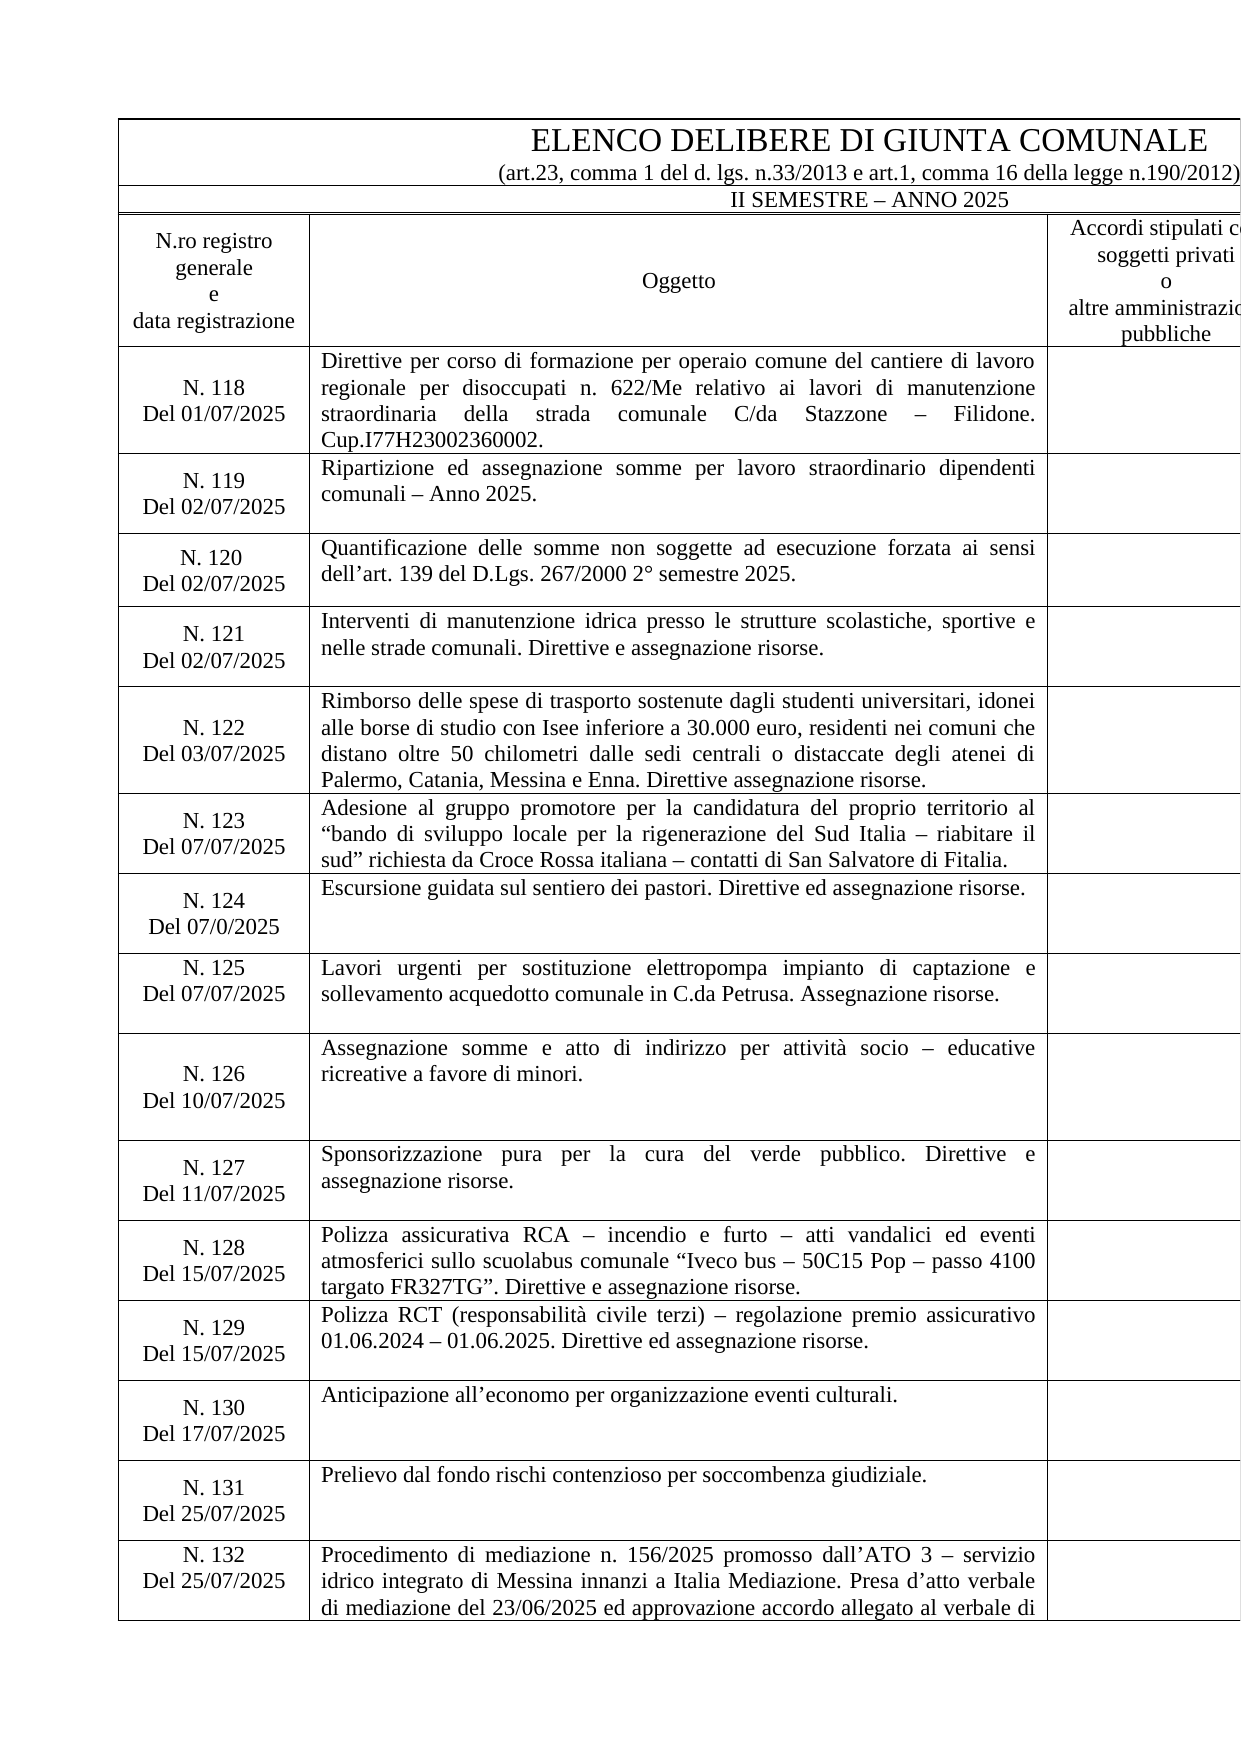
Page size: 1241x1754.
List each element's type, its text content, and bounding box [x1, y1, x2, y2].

table_cell Ripartizione ed assegnazione somme per lavoro straordinario dipendenti comunali – Anno 2025. [310, 454, 1047, 533]
table_cell [1048, 1141, 1240, 1219]
table_cell Anticipazione all’economo per organizzazione eventi culturali. [310, 1381, 1047, 1460]
table_cell [1048, 874, 1240, 953]
table_cell N. 123 Del 07/07/2025 [119, 794, 309, 873]
table_cell [1048, 1541, 1240, 1620]
table_cell Escursione guidata sul sentiero dei pastori. Direttive ed assegnazione risorse. [310, 874, 1047, 953]
table_cell N. 122 Del 03/07/2025 [119, 687, 309, 793]
table_cell [1048, 1221, 1240, 1300]
table_cell N. 132 Del 25/07/2025 [119, 1541, 309, 1620]
table_cell Assegnazione somme e atto di indirizzo per attività socio – educative ricreative a favore di minori. [310, 1034, 1047, 1139]
table_cell Polizza RCT (responsabilità civile terzi) – regolazione premio assicurativo 01.06.2024 – 01.06.2025. Direttive ed assegnazione risorse. [310, 1301, 1047, 1380]
table_cell Polizza assicurativa RCA – incendio e furto – atti vandalici ed eventi atmosferici sullo scuolabus comunale “Iveco bus – 50C15 Pop – passo 4100 targato FR327TG”. Direttive e assegnazione risorse. [310, 1221, 1047, 1300]
table_cell N. 130 Del 17/07/2025 [119, 1381, 309, 1460]
table_cell [1048, 1034, 1240, 1139]
table_cell Interventi di manutenzione idrica presso le strutture scolastiche, sportive e nelle strade comunali. Direttive e assegnazione risorse. [310, 607, 1047, 686]
table_cell [1048, 607, 1240, 686]
table_cell Sponsorizzazione pura per la cura del verde pubblico. Direttive e assegnazione risorse. [310, 1141, 1047, 1219]
table_cell Quantificazione delle somme non soggette ad esecuzione forzata ai sensi dell’art. 139 del D.Lgs. 267/2000 2° semestre 2025. [310, 534, 1047, 606]
table_cell [1048, 1461, 1240, 1540]
table_cell N. 129 Del 15/07/2025 [119, 1301, 309, 1380]
table_cell Prelievo dal fondo rischi contenzioso per soccombenza giudiziale. [310, 1461, 1047, 1540]
table_cell N.ro registro generale e data registrazione [119, 215, 309, 346]
table_cell N. 119 Del 02/07/2025 [119, 454, 309, 533]
table_cell [1048, 454, 1240, 533]
table_cell N. 121 Del 02/07/2025 [119, 607, 309, 686]
table_cell [1048, 794, 1240, 873]
table_cell [1048, 687, 1240, 793]
table_cell N. 120 Del 02/07/2025 [119, 534, 309, 606]
table_cell Rimborso delle spese di trasporto sostenute dagli studenti universitari, idonei alle borse di studio con Isee inferiore a 30.000 euro, residenti nei comuni che distano oltre 50 chilometri dalle sedi centrali o distaccate degli atenei di Palermo, Catania, Messina e Enna. Direttive assegnazione risorse. [310, 687, 1047, 793]
table_cell [1048, 954, 1240, 1033]
table_cell II SEMESTRE – ANNO 2025 [119, 186, 1240, 212]
table_cell N. 125 Del 07/07/2025 [119, 954, 309, 1033]
table_cell N. 118 Del 01/07/2025 [119, 347, 309, 453]
table_cell N. 127 Del 11/07/2025 [119, 1141, 309, 1219]
table_cell Lavori urgenti per sostituzione elettropompa impianto di captazione e sollevamento acquedotto comunale in C.da Petrusa. Assegnazione risorse. [310, 954, 1047, 1033]
table_header ELENCO DELIBERE DI GIUNTA COMUNALE (art.23, comma 1 del d. lgs. n.33/2013 e art.1, comma 16 della legge n.190/2012) [119, 120, 1240, 185]
table_cell Procedimento di mediazione n. 156/2025 promosso dall’ATO 3 – servizio idrico integrato di Messina innanzi a Italia Mediazione. Presa d’atto verbale di mediazione del 23/06/2025 ed approvazione accordo allegato al verbale di [310, 1541, 1047, 1620]
table_cell Direttive per corso di formazione per operaio comune del cantiere di lavoro regionale per disoccupati n. 622/Me relativo ai lavori di manutenzione straordinaria della strada comunale C/da Stazzone – Filidone. Cup.I77H23002360002. [310, 347, 1047, 453]
table_cell N. 124 Del 07/0/2025 [119, 874, 309, 953]
table_cell [1048, 534, 1240, 606]
table_cell [1048, 1301, 1240, 1380]
table_cell [1048, 347, 1240, 453]
table_cell Adesione al gruppo promotore per la candidatura del proprio territorio al “bando di sviluppo locale per la rigenerazione del Sud Italia – riabitare il sud” richiesta da Croce Rossa italiana – contatti di San Salvatore di Fitalia. [310, 794, 1047, 873]
table_cell N. 128 Del 15/07/2025 [119, 1221, 309, 1300]
table_cell N. 131 Del 25/07/2025 [119, 1461, 309, 1540]
table_cell N. 126 Del 10/07/2025 [119, 1034, 309, 1139]
table_cell Accordi stipulati con soggetti privati o altre amministrazioni pubbliche [1048, 215, 1240, 346]
table_cell Oggetto [310, 215, 1047, 346]
table_cell [1048, 1381, 1240, 1460]
